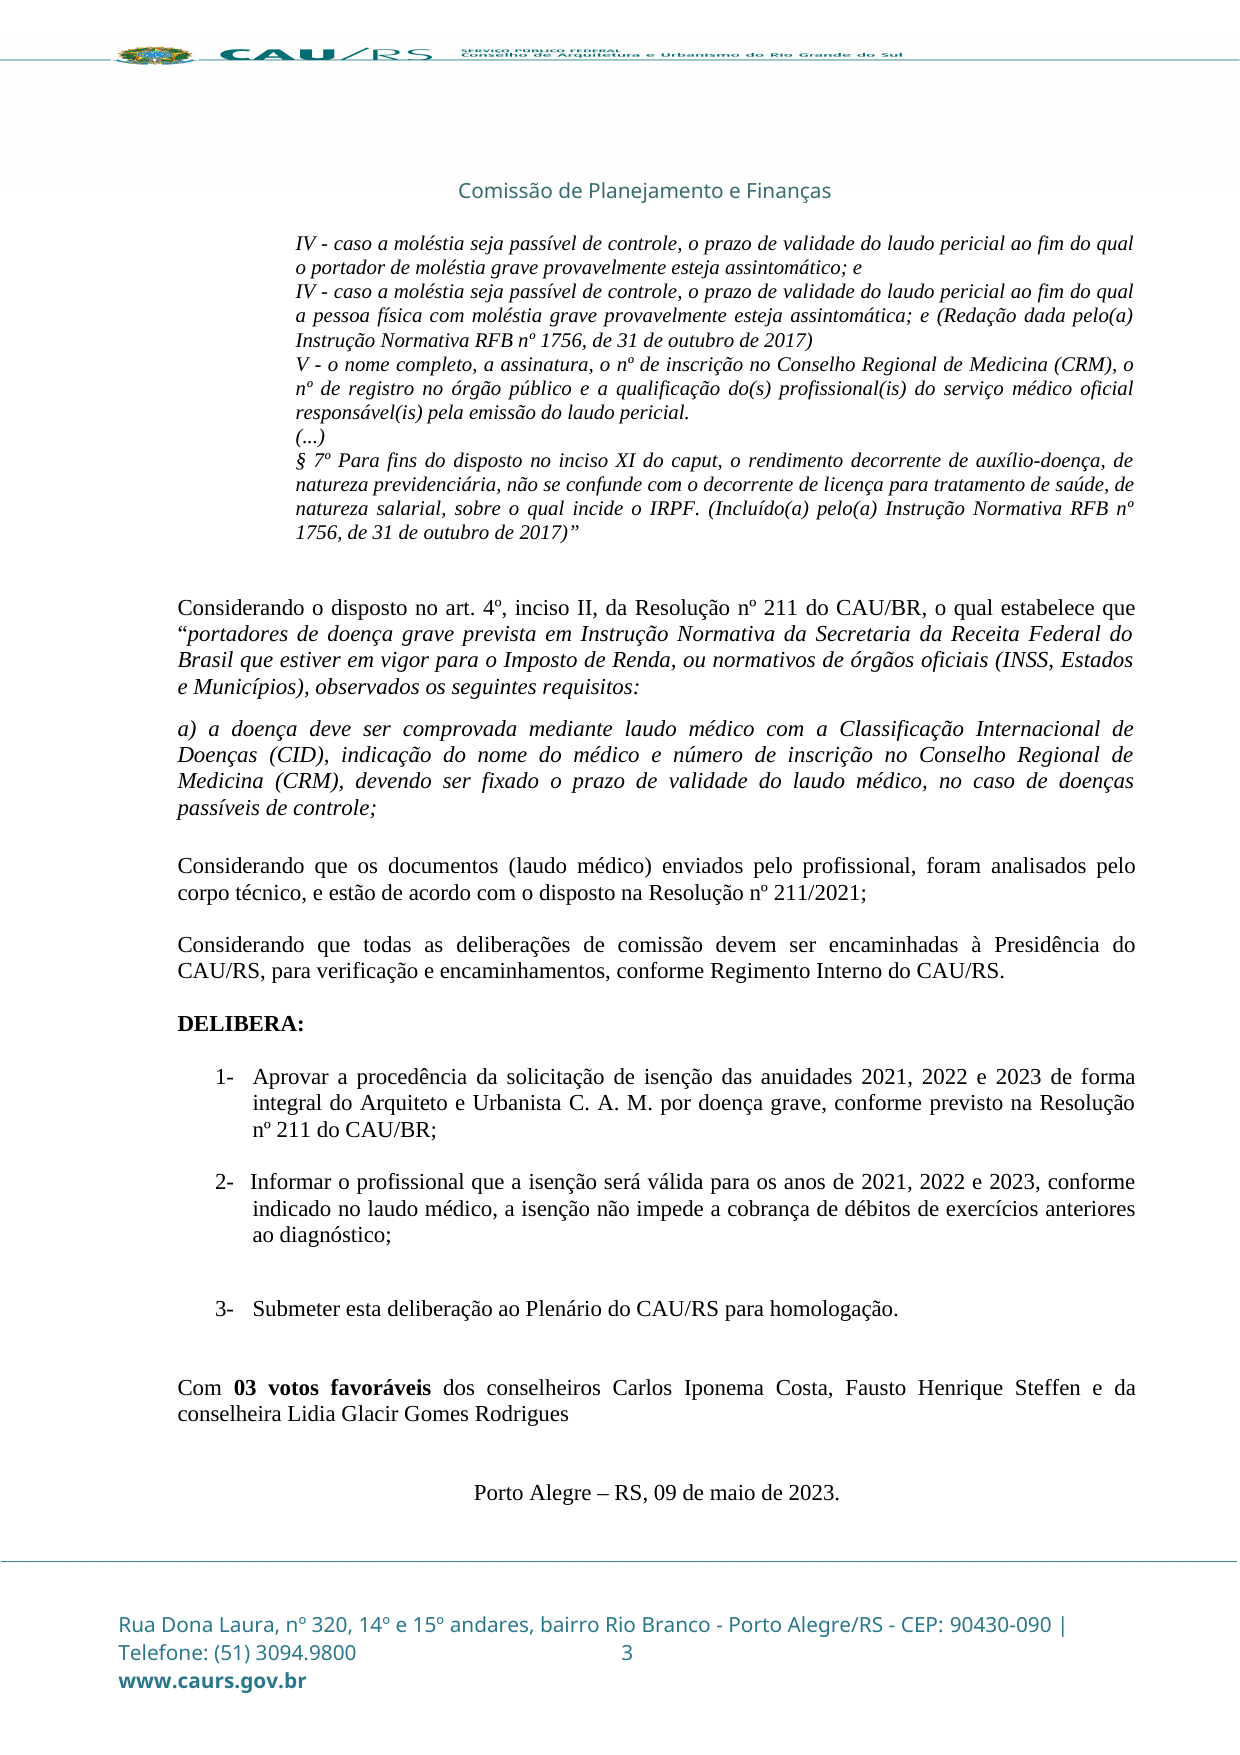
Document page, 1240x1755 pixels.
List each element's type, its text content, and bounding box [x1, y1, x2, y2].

text V - o nome completo, a assinatura, o nº de inscrição no Conselho Regional de Medicina (CRM), o nº de registro no órgão público e a qualificação do(s) profissional(is) do serviço médico oficial responsável(is) pela emissão do laudo pericial. [295, 352, 1137, 424]
text Com 03 votos favoráveis dos conselheiros Carlos Iponema Costa, Fausto Henrique Steffen e da conselheira Lidia Glacir Gomes Rodrigues [177, 1374, 1137, 1426]
text a) a doença deve ser comprovada mediante laudo médico com a Classificação Internacional de Doenças (CID), indicação do nome do médico e número de inscrição no Conselho Regional de Medicina (CRM), devendo ser fixado o prazo de validade do laudo médico, no caso de doenças passíveis de controle; [177, 715, 1137, 820]
text Considerando que os documentos (laudo médico) enviados pelo profissional, foram analisados pelo corpo técnico, e estão de acordo com o disposto na Resolução nº 211/2021; [177, 852, 1137, 905]
list Informar o profissional que a isenção será válida para os anos de 2021, 2022 e 2023, conforme indicado no laudo médico, a isenção não impede a cobrança de débitos de exercícios anteriores ao diagnóstico; [215, 1168, 1137, 1247]
text § 7º Para fins do disposto no inciso XI do caput, o rendimento decorrente de auxílio-doença, de natureza previdenciária, não se confunde com o decorrente de licença para tratamento de saúde, de natureza salarial, sobre o qual incide o IRPF. (Incluído(a) pelo(a) Instrução Normativa RFB nº 1756, de 31 de outubro de 2017)” [295, 448, 1137, 544]
text Considerando que todas as deliberações de comissão devem ser encaminhadas à Presidência do CAU/RS, para verificação e encaminhamentos, conforme Regimento Interno do CAU/RS. [177, 931, 1137, 984]
text DELIBERA: [177, 1010, 1137, 1037]
list Aprovar a procedência da solicitação de isenção das anuidades 2021, 2022 e 2023 de forma integral do Arquiteto e Urbanista C. A. M. por doença grave, conforme previsto na Resolução nº 211 do CAU/BR; [215, 1063, 1137, 1142]
text (...) [295, 424, 1137, 448]
list Submeter esta deliberação ao Plenário do CAU/RS para homologação. [215, 1295, 1137, 1321]
text IV - caso a moléstia seja passível de controle, o prazo de validade do laudo pericial ao fim do qual a pessoa física com moléstia grave provavelmente esteja assintomática; e (Redação dada pelo(a) Instrução Normativa RFB nº 1756, de 31 de outubro de 2017) [295, 279, 1137, 352]
text IV - caso a moléstia seja passível de controle, o prazo de validade do laudo pericial ao fim do qual o portador de moléstia grave provavelmente esteja assintomático; e [295, 231, 1137, 279]
text Considerando o disposto no art. 4º, inciso II, da Resolução nº 211 do CAU/BR, o qual estabelece que “portadores de doença grave prevista em Instrução Normativa da Secretaria da Receita Federal do Brasil que estiver em vigor para o Imposto de Renda, ou normativos de órgãos oficiais (INSS, Estados e Municípios), observados os seguintes requisitos: [177, 594, 1137, 699]
text Porto Alegre – RS, 09 de maio de 2023. [177, 1479, 1137, 1506]
